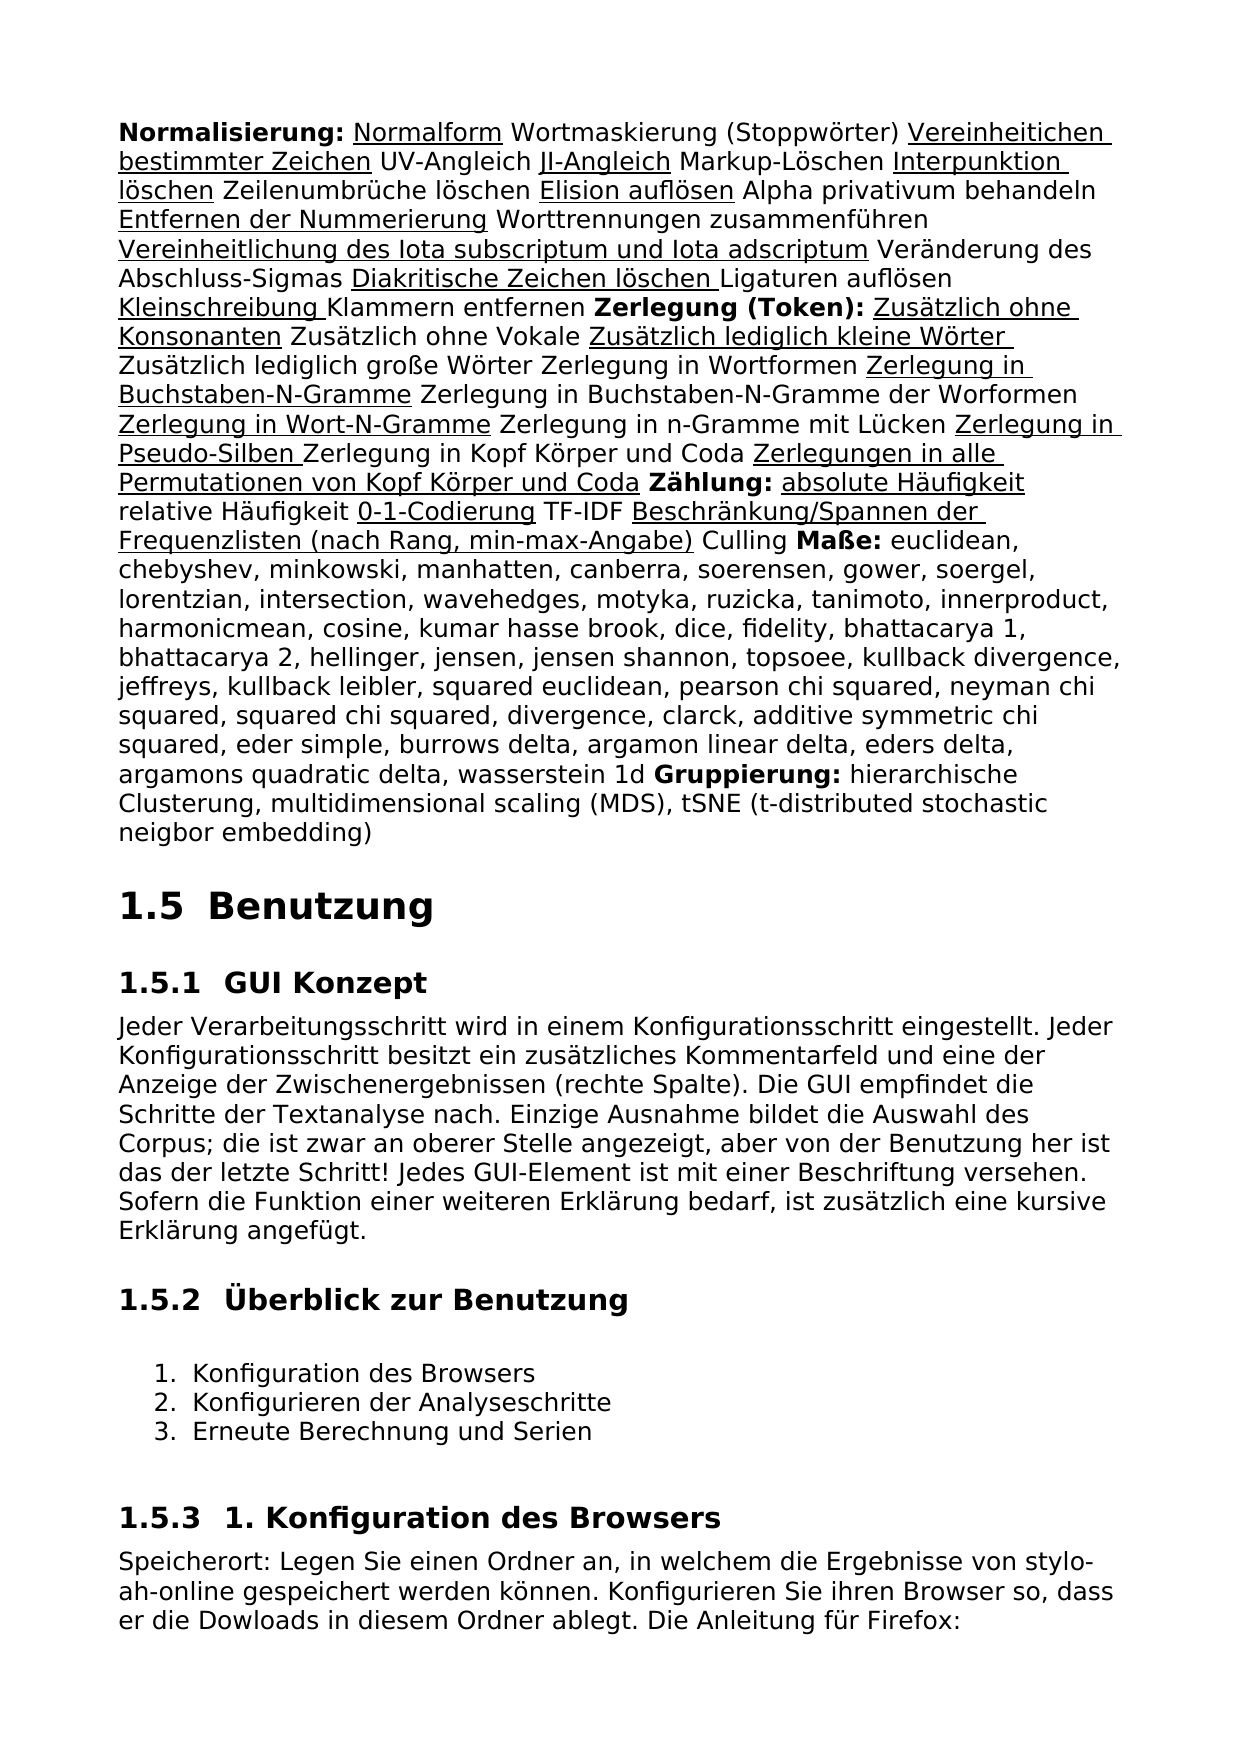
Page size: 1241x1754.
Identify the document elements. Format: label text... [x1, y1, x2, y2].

subtitle 1. Konfiguration des Browsers [118, 1501, 1122, 1535]
text Speicherort: Legen Sie einen Ordner an, in welchem die Ergebnisse von stylo-ah-online gespeichert werden können. Konfigurieren Sie ihren Browser so, dass er die Dowloads in diesem Ordner ablegt. Die Anleitung für Firefox: [118, 1548, 1122, 1635]
text Jeder Verarbeitungsschritt wird in einem Konfigurationsschritt eingestellt. Jeder Konfigurationsschritt besitzt ein zusätzliches Kommentarfeld und eine der Anzeige der Zwischenergebnissen (rechte Spalte). Die GUI empfindet die Schritte der Textanalyse nach. Einzige Ausnahme bildet die Auswahl des Corpus; die ist zwar an oberer Stelle angezeigt, aber von der Benutzung her ist das der letzte Schritt! Jedes GUI-Element ist mit einer Beschriftung versehen. Sofern die Funktion einer weiteren Erklärung bedarf, ist zusätzlich eine kursive Erklärung angefügt. [118, 1012, 1122, 1246]
subtitle Überblick zur Benutzung [118, 1283, 1122, 1317]
list Konfiguration des Browsers [177, 1359, 1122, 1388]
subtitle GUI Konzept [118, 966, 1122, 1000]
text Normalisierung: Normalform Wortmaskierung (Stoppwörter) Vereinheitichen bestimmter Zeichen UV-Angleich JI-Angleich Markup-Löschen Interpunktion löschen Zeilenumbrüche löschen Elision auflösen Alpha privativum behandeln Entfernen der Nummerierung Worttrennungen zusammenführen Vereinheitlichung des Iota subscriptum und Iota adscriptum Veränderung des Abschluss-Sigmas Diakritische Zeichen löschen Ligaturen auflösen Kleinschreibung Klammern entfernen Zerlegung (Token): Zusätzlich ohne Konsonanten Zusätzlich ohne Vokale Zusätzlich lediglich kleine Wörter Zusätzlich lediglich große Wörter Zerlegung in Wortformen Zerlegung in Buchstaben-N-Gramme Zerlegung in Buchstaben-N-Gramme der Worformen Zerlegung in Wort-N-Gramme Zerlegung in n-Gramme mit Lücken Zerlegung in Pseudo-Silben Zerlegung in Kopf Körper und Coda Zerlegungen in alle Permutationen von Kopf Körper und Coda Zählung: absolute Häufigkeit relative Häufigkeit 0-1-Codierung TF-IDF Beschränkung/Spannen der Frequenzlisten (nach Rang, min-max-Angabe) Culling Maße: euclidean, chebyshev, minkowski, manhatten, canberra, soerensen, gower, soergel, lorentzian, intersection, wavehedges, motyka, ruzicka, tanimoto, innerproduct, harmonicmean, cosine, kumar hasse brook, dice, fidelity, bhattacarya 1, bhattacarya 2, hellinger, jensen, jensen shannon, topsoee, kullback divergence, jeffreys, kullback leibler, squared euclidean, pearson chi squared, neyman chi squared, squared chi squared, divergence, clarck, additive symmetric chi squared, eder simple, burrows delta, argamon linear delta, eders delta, argamons quadratic delta, wasserstein 1d Gruppierung: hierarchische Clusterung, multidimensional scaling (MDS), tSNE (t-distributed stochastic neigbor embedding) [118, 118, 1122, 847]
subtitle Benutzung [118, 885, 1122, 928]
list Erneute Berechnung und Serien [177, 1417, 1122, 1447]
list Konfigurieren der Analyseschritte [177, 1388, 1122, 1417]
